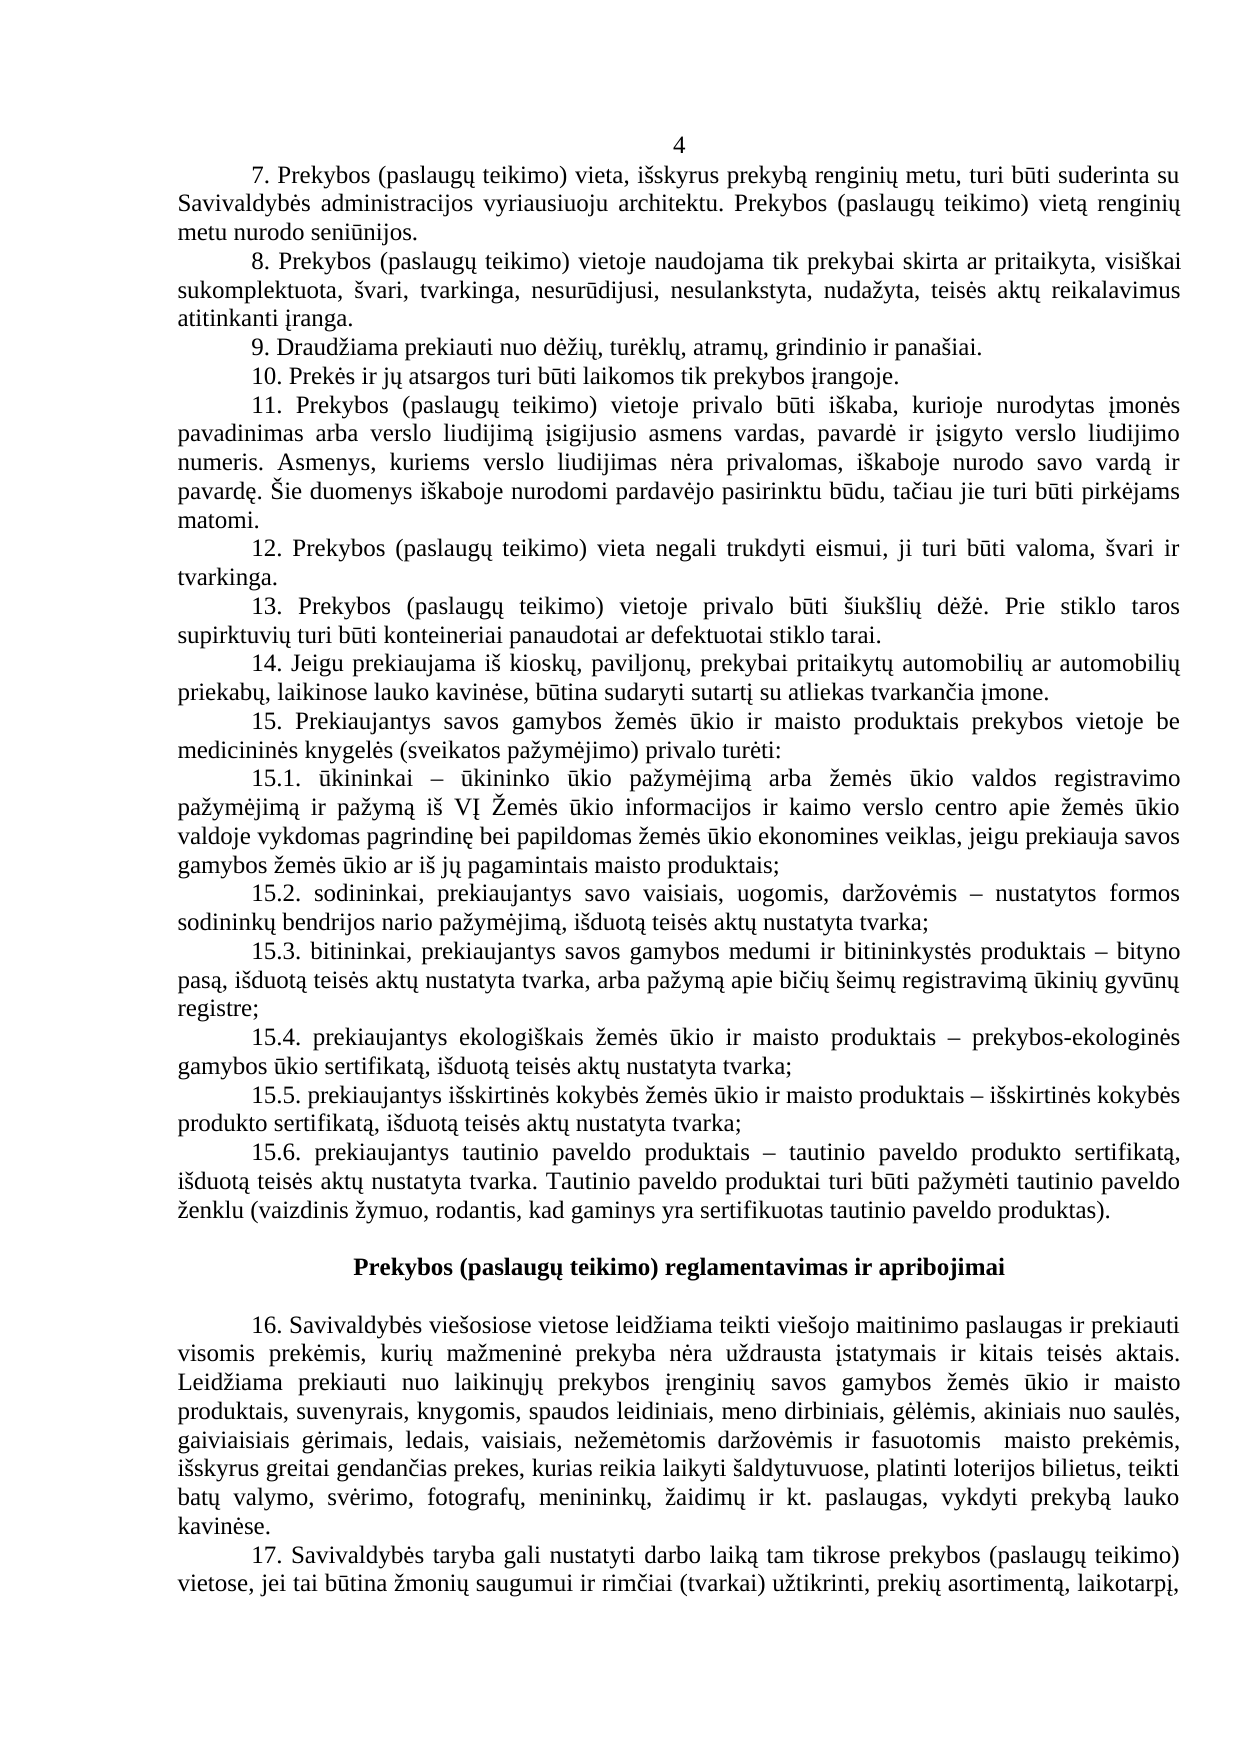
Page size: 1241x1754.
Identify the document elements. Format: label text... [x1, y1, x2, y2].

text Prekybos (paslaugų teikimo) reglamentavimas ir apribojimai [177, 1252, 1181, 1281]
text 15.2. sodininkai, prekiaujantys savo vaisiais, uogomis, daržovėmis – nustatytos formos sodininkų bendrijos nario pažymėjimą, išduotą teisės aktų nustatyta tvarka; [177, 878, 1181, 936]
text 15. Prekiaujantys savos gamybos žemės ūkio ir maisto produktais prekybos vietoje be medicininės knygelės (sveikatos pažymėjimo) privalo turėti: [177, 706, 1181, 763]
text 11. Prekybos (paslaugų teikimo) vietoje privalo būti iškaba, kurioje nurodytas įmonės pavadinimas arba verslo liudijimą įsigijusio asmens vardas, pavardė ir įsigyto verslo liudijimo numeris. Asmenys, kuriems verslo liudijimas nėra privalomas, iškaboje nurodo savo vardą ir pavardę. Šie duomenys iškaboje nurodomi pardavėjo pasirinktu būdu, tačiau jie turi būti pirkėjams matomi. [177, 390, 1181, 533]
text 15.6. prekiaujantys tautinio paveldo produktais – tautinio paveldo produkto sertifikatą, išduotą teisės aktų nustatyta tvarka. Tautinio paveldo produktai turi būti pažymėti tautinio paveldo ženklu (vaizdinis žymuo, rodantis, kad gaminys yra sertifikuotas tautinio paveldo produktas). [177, 1137, 1181, 1223]
text 15.3. bitininkai, prekiaujantys savos gamybos medumi ir bitininkystės produktais – bityno pasą, išduotą teisės aktų nustatyta tvarka, arba pažymą apie bičių šeimų registravimą ūkinių gyvūnų registre; [177, 936, 1181, 1022]
text 13. Prekybos (paslaugų teikimo) vietoje privalo būti šiukšlių dėžė. Prie stiklo taros supirktuvių turi būti konteineriai panaudotai ar defektuotai stiklo tarai. [177, 591, 1181, 648]
text 17. Savivaldybės taryba gali nustatyti darbo laiką tam tikrose prekybos (paslaugų teikimo) vietose, jei tai būtina žmonių saugumui ir rimčiai (tvarkai) užtikrinti, prekių asortimentą, laikotarpį, [177, 1540, 1181, 1597]
text 12. Prekybos (paslaugų teikimo) vieta negali trukdyti eismui, ji turi būti valoma, švari ir tvarkinga. [177, 533, 1181, 591]
text 14. Jeigu prekiaujama iš kioskų, paviljonų, prekybai pritaikytų automobilių ar automobilių priekabų, laikinose lauko kavinėse, būtina sudaryti sutartį su atliekas tvarkančia įmone. [177, 648, 1181, 706]
text 10. Prekės ir jų atsargos turi būti laikomos tik prekybos įrangoje. [177, 361, 1181, 390]
text 9. Draudžiama prekiauti nuo dėžių, turėklų, atramų, grindinio ir panašiai. [177, 332, 1181, 361]
text 15.4. prekiaujantys ekologiškais žemės ūkio ir maisto produktais – prekybos-ekologinės gamybos ūkio sertifikatą, išduotą teisės aktų nustatyta tvarka; [177, 1022, 1181, 1080]
text 15.1. ūkininkai – ūkininko ūkio pažymėjimą arba žemės ūkio valdos registravimo pažymėjimą ir pažymą iš VĮ Žemės ūkio informacijos ir kaimo verslo centro apie žemės ūkio valdoje vykdomas pagrindinę bei papildomas žemės ūkio ekonomines veiklas, jeigu prekiauja savos gamybos žemės ūkio ar iš jų pagamintais maisto produktais; [177, 763, 1181, 878]
text 15.5. prekiaujantys išskirtinės kokybės žemės ūkio ir maisto produktais – išskirtinės kokybės produkto sertifikatą, išduotą teisės aktų nustatyta tvarka; [177, 1080, 1181, 1137]
text 16. Savivaldybės viešosiose vietose leidžiama teikti viešojo maitinimo paslaugas ir prekiauti visomis prekėmis, kurių mažmeninė prekyba nėra uždrausta įstatymais ir kitais teisės aktais. Leidžiama prekiauti nuo laikinųjų prekybos įrenginių savos gamybos žemės ūkio ir maisto produktais, suvenyrais, knygomis, spaudos leidiniais, meno dirbiniais, gėlėmis, akiniais nuo saulės, gaiviaisiais gėrimais, ledais, vaisiais, nežemėtomis daržovėmis ir fasuotomis maisto prekėmis, išskyrus greitai gendančias prekes, kurias reikia laikyti šaldytuvuose, platinti loterijos bilietus, teikti batų valymo, svėrimo, fotografų, menininkų, žaidimų ir kt. paslaugas, vykdyti prekybą lauko kavinėse. [177, 1310, 1181, 1540]
text 8. Prekybos (paslaugų teikimo) vietoje naudojama tik prekybai skirta ar pritaikyta, visiškai sukomplektuota, švari, tvarkinga, nesurūdijusi, nesulankstyta, nudažyta, teisės aktų reikalavimus atitinkanti įranga. [177, 246, 1181, 332]
text 7. Prekybos (paslaugų teikimo) vieta, išskyrus prekybą renginių metu, turi būti suderinta su Savivaldybės administracijos vyriausiuoju architektu. Prekybos (paslaugų teikimo) vietą renginių metu nurodo seniūnijos. [177, 160, 1181, 246]
